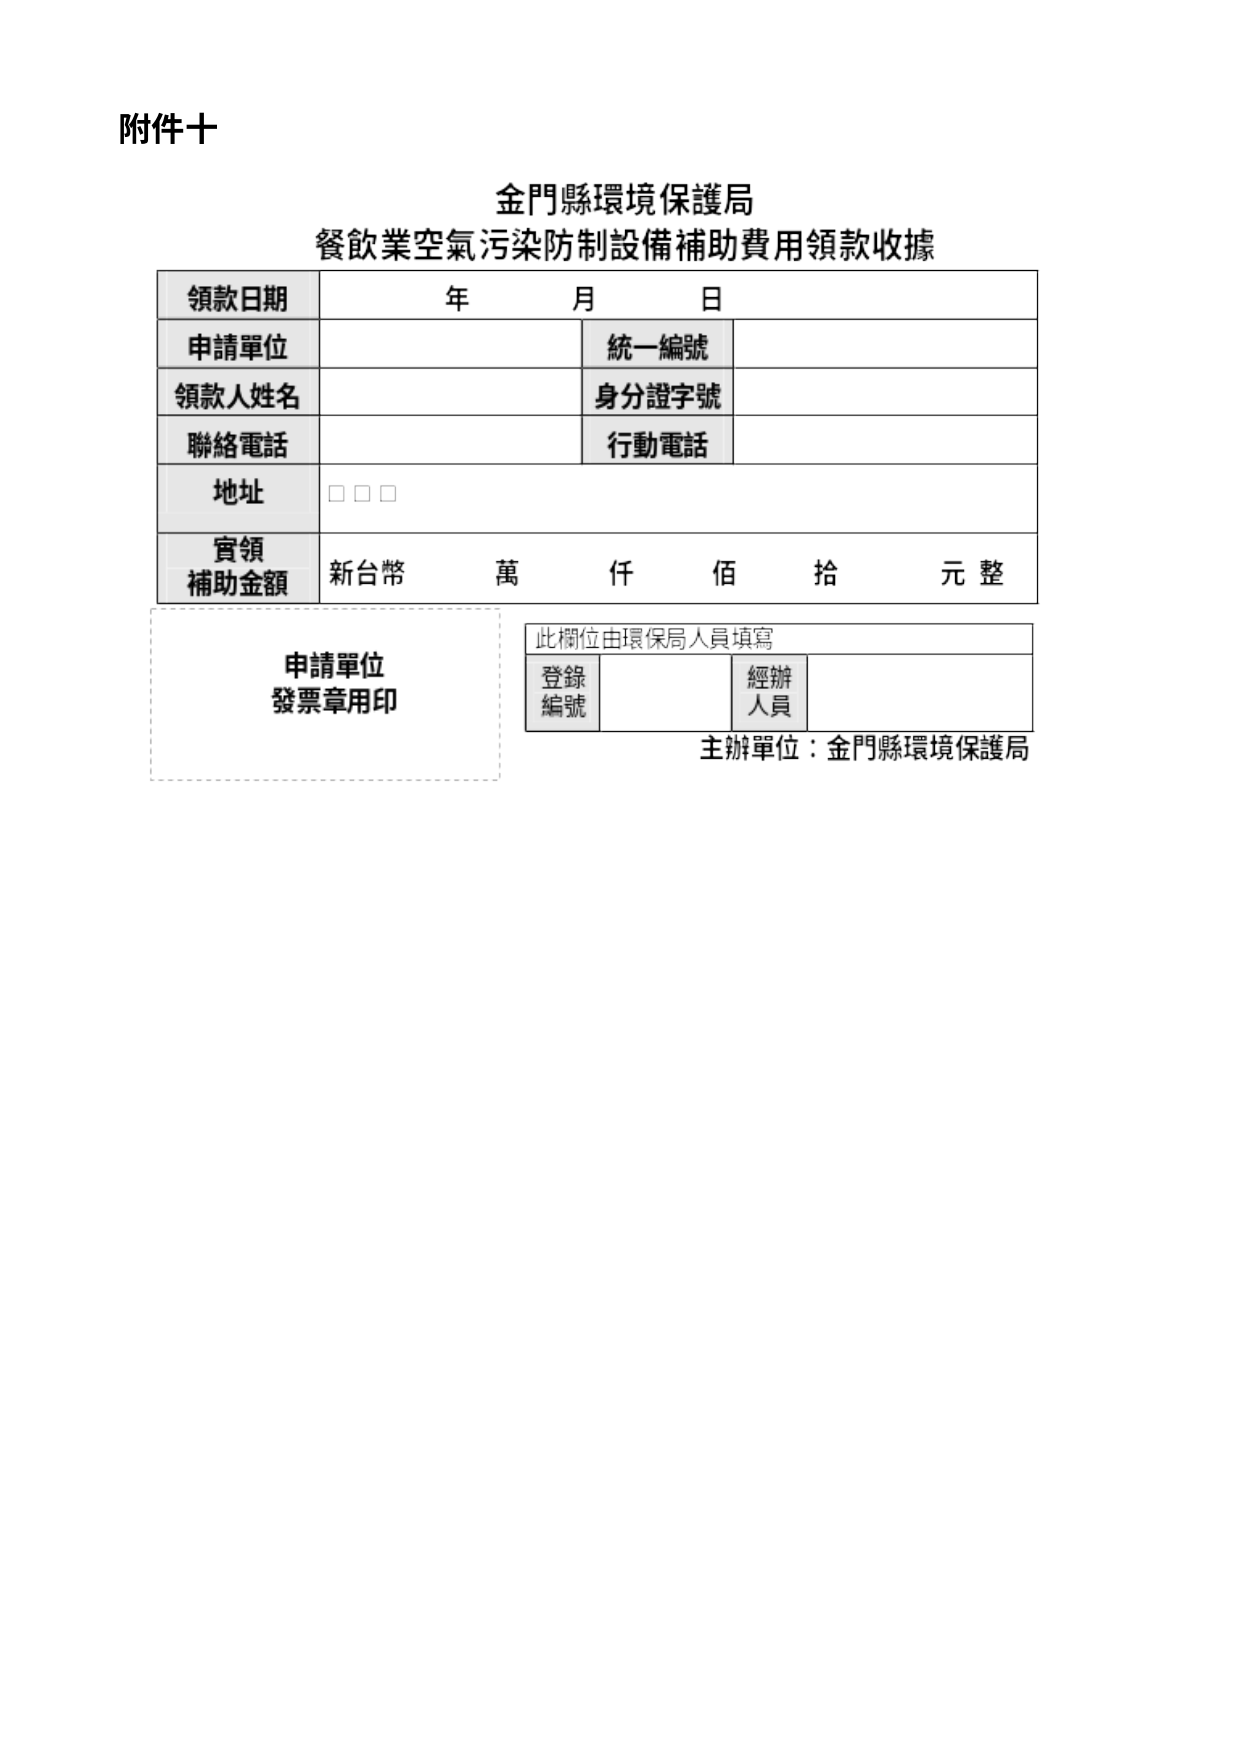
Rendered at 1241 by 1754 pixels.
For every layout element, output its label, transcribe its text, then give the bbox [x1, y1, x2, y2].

text 附件十 [118, 89, 1122, 164]
